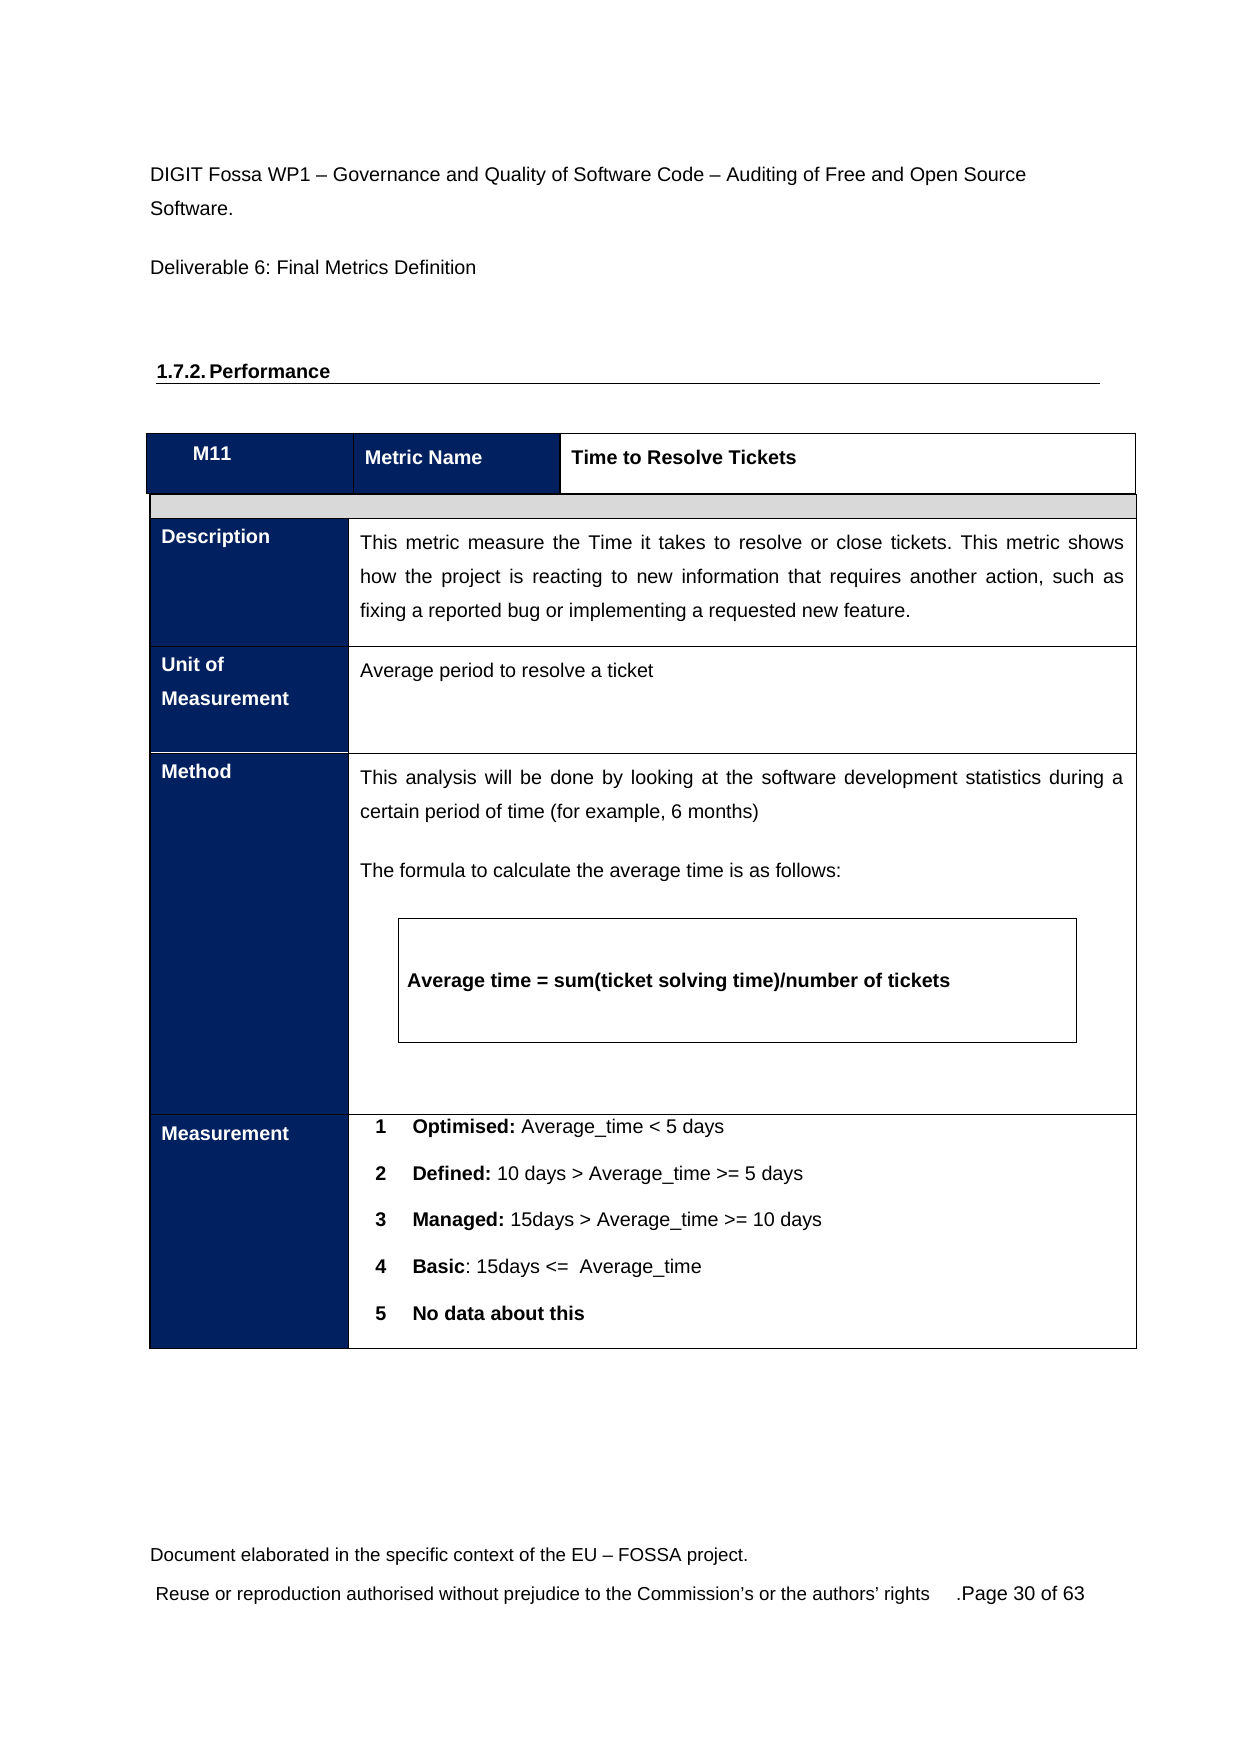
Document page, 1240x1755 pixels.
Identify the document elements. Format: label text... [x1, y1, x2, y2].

table_cell This analysis will be done by looking at the software development statistics during a certain period of time (for example, 6 months) The formula to calculate the average time is as follows: Average time = sum(ticket solving time)/number of tickets [349, 754, 1136, 1114]
table_cell Method [151, 754, 348, 1114]
table_cell Average period to resolve a ticket [349, 647, 1136, 752]
table_header [147, 434, 353, 493]
list Performance [156, 360, 1100, 383]
table_header Metric Name [354, 434, 559, 493]
table_cell This metric measure the Time it takes to resolve or close tickets. This metric shows how the project is reacting to new information that requires another action, such as fixing a reported bug or implementing a requested new feature. [349, 519, 1136, 646]
table_header [151, 495, 1136, 518]
table_cell Optimised: Average_time < 5 days Defined: 10 days > Average_time >= 5 days Managed: 15days > Average_time >= 10 days Basic: 15days <= Average_time No data about this [349, 1115, 1136, 1348]
table_header Time to Resolve Tickets [561, 434, 1135, 493]
table_cell Unit of Measurement [151, 647, 348, 752]
table_cell Description [151, 519, 348, 646]
table_cell Measurement [151, 1115, 348, 1348]
